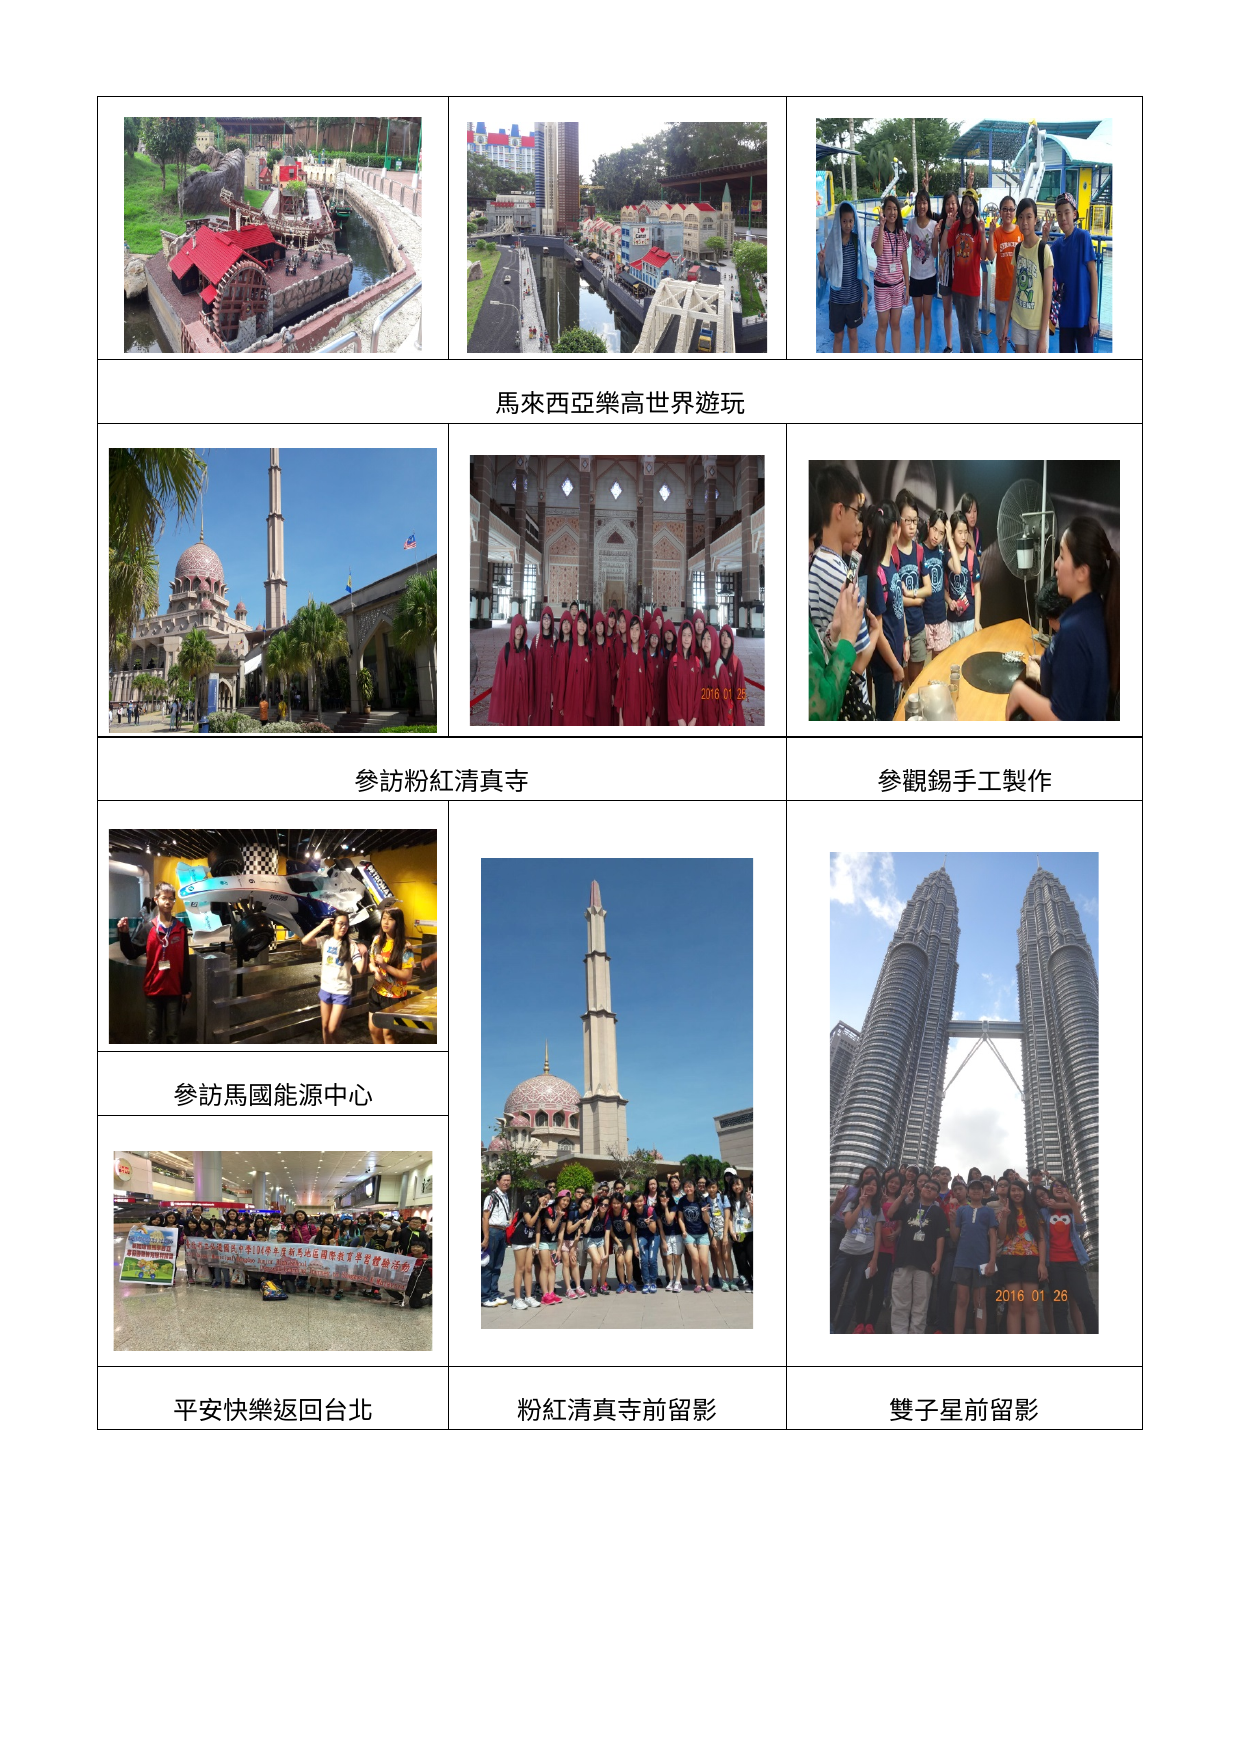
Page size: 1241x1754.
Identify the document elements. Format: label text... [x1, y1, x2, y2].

table_cell [449, 424, 786, 736]
table_cell [787, 801, 1142, 1366]
table_cell 參訪粉紅清真寺 [98, 738, 786, 800]
table_cell [98, 801, 448, 1051]
table_cell 馬來西亞樂高世界遊玩 [98, 360, 1142, 423]
table_cell [787, 97, 1142, 359]
table_cell [98, 97, 448, 359]
table_cell [449, 801, 786, 1366]
table_cell [449, 97, 786, 359]
table_cell 參訪馬國能源中心 [98, 1052, 448, 1114]
table_cell [98, 1116, 448, 1366]
table_cell 雙子星前留影 [787, 1367, 1142, 1429]
table_cell 參觀錫手工製作 [787, 738, 1142, 800]
table_cell [787, 424, 1142, 736]
table_cell 平安快樂返回台北 [98, 1367, 448, 1429]
table_cell [98, 424, 448, 736]
table_cell 粉紅清真寺前留影 [449, 1367, 786, 1429]
